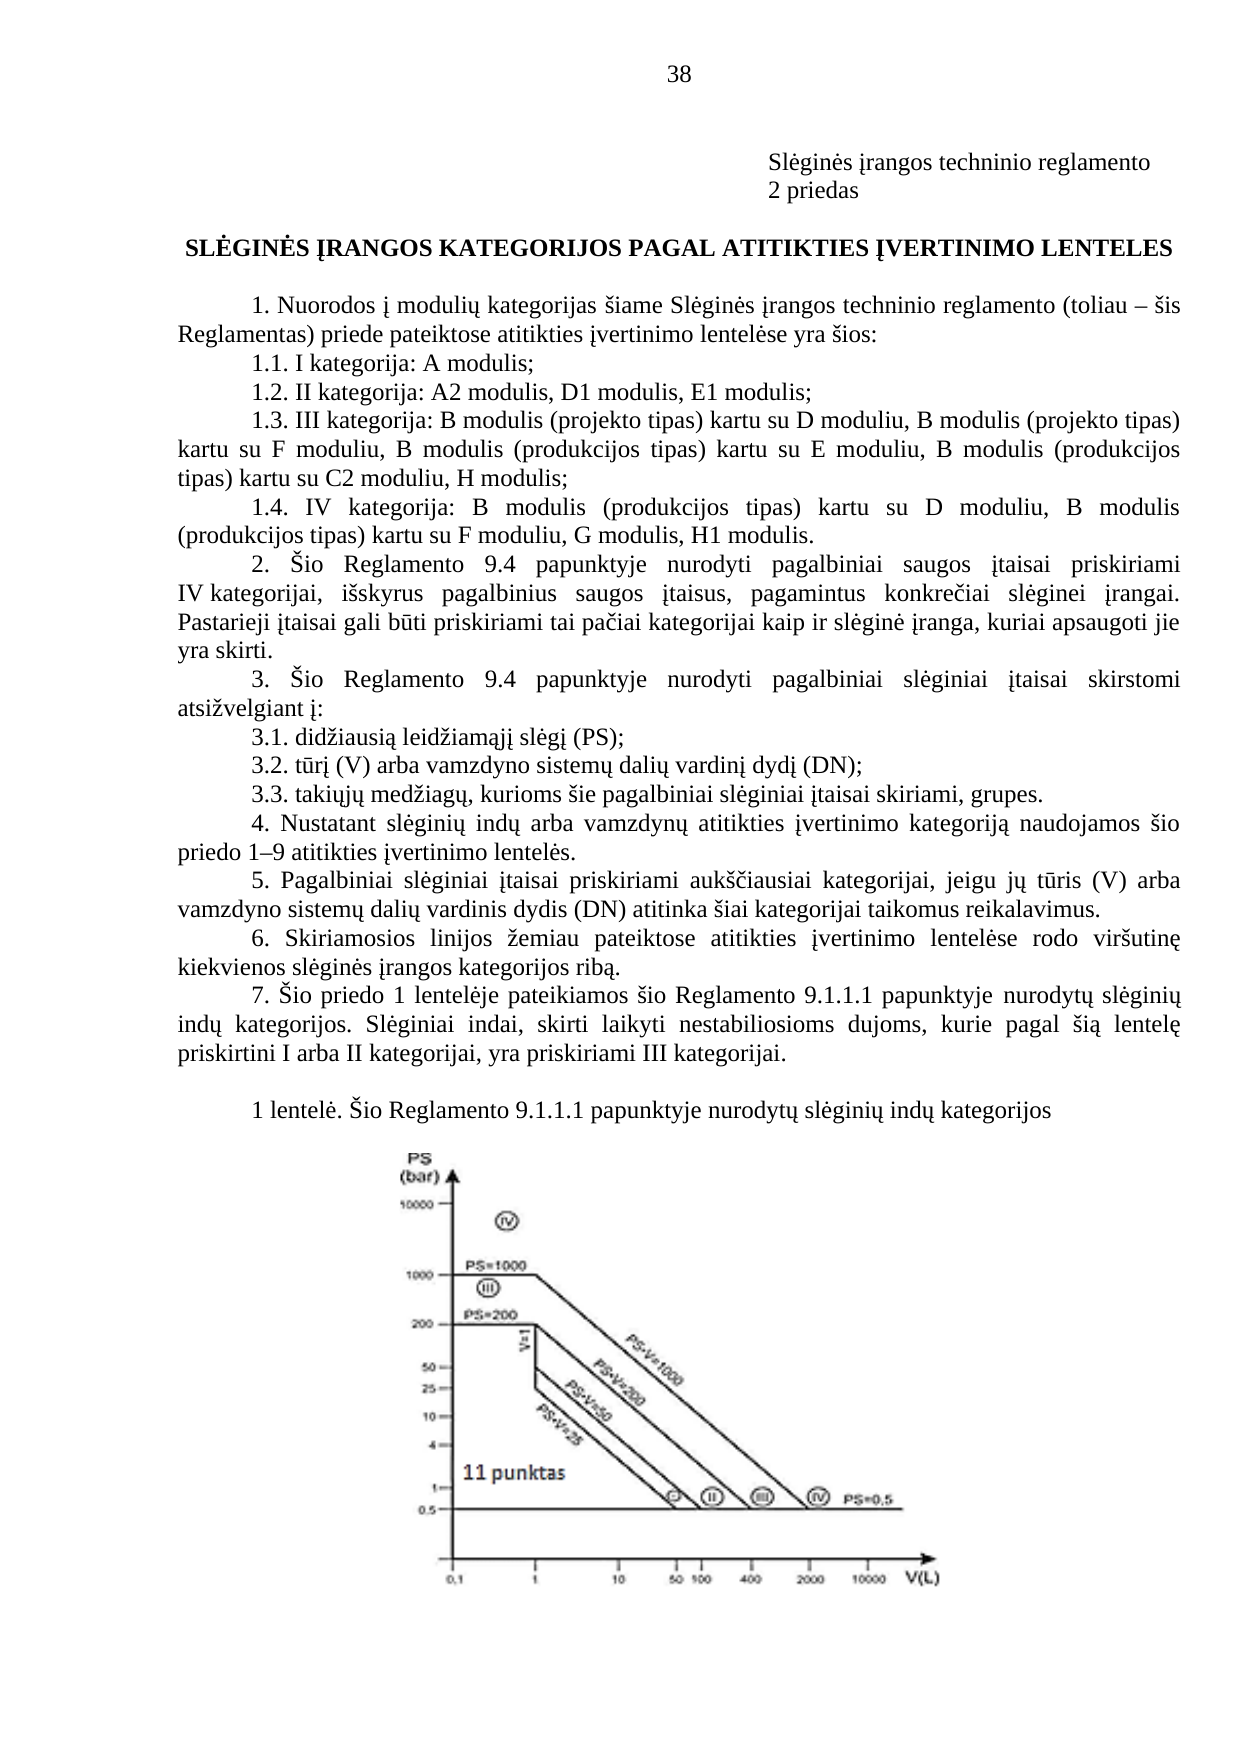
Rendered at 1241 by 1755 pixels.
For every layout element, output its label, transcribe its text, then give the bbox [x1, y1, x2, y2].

text 1. Nuorodos į modulių kategorijas šiame Slėginės įrangos techninio reglamento (toliau – šis Reglamentas) priede pateiktose atitikties įvertinimo lentelėse yra šios: [177, 291, 1181, 348]
text 2. Šio Reglamento 9.4 papunktyje nurodyti pagalbiniai saugos įtaisai priskiriami IV kategorijai, išskyrus pagalbinius saugos įtaisus, pagamintus konkrečiai slėginei įrangai. Pastarieji įtaisai gali būti priskiriami tai pačiai kategorijai kaip ir slėginė įranga, kuriai apsaugoti jie yra skirti. [177, 549, 1181, 664]
text 5. Pagalbiniai slėginiai įtaisai priskiriami aukščiausiai kategorijai, jeigu jų tūris (V) arba vamzdyno sistemų dalių vardinis dydis (DN) atitinka šiai kategorijai taikomus reikalavimus. [177, 866, 1181, 923]
text 3. Šio Reglamento 9.4 papunktyje nurodyti pagalbiniai slėginiai įtaisai skirstomi atsižvelgiant į: [177, 664, 1181, 722]
text 6. Skiriamosios linijos žemiau pateiktose atitikties įvertinimo lentelėse rodo viršutinę kiekvienos slėginės įrangos kategorijos ribą. [177, 923, 1181, 981]
text SLĖGINĖS ĮRANGOS KATEGORIJOS PAGAL ATITIKTIES ĮVERTINIMO LENTELES [177, 233, 1181, 262]
text Slėginės įrangos techninio reglamento [177, 147, 1181, 176]
text 4. Nustatant slėginių indų arba vamzdynų atitikties įvertinimo kategoriją naudojamos šio priedo 1–9 atitikties įvertinimo lentelės. [177, 808, 1181, 866]
text 7. Šio priedo 1 lentelėje pateikiamos šio Reglamento 9.1.1.1 papunktyje nurodytų slėginių indų kategorijos. Slėginiai indai, skirti laikyti nestabiliosioms dujoms, kurie pagal šią lentelę priskirtini I arba II kategorijai, yra priskiriami III kategorijai. [177, 981, 1181, 1067]
text 1.2. II kategorija: A2 modulis, D1 modulis, E1 modulis; [177, 377, 1181, 406]
text 1.4. IV kategorija: B modulis (produkcijos tipas) kartu su D moduliu, B modulis (produkcijos tipas) kartu su F moduliu, G modulis, H1 modulis. [177, 492, 1181, 549]
text 1.1. I kategorija: A modulis; [177, 348, 1181, 377]
text 3.1. didžiausią leidžiamąjį slėgį (PS); [177, 722, 1181, 751]
text 1 lentelė. Šio Reglamento 9.1.1.1 papunktyje nurodytų slėginių indų kategorijos [177, 1096, 1181, 1124]
text 2 priedas [177, 176, 1181, 204]
text 3.2. tūrį (V) arba vamzdyno sistemų dalių vardinį dydį (DN); [177, 751, 1181, 779]
text 1.3. III kategorija: B modulis (projekto tipas) kartu su D moduliu, B modulis (projekto tipas) kartu su F moduliu, B modulis (produkcijos tipas) kartu su E moduliu, B modulis (produkcijos tipas) kartu su C2 moduliu, H modulis; [177, 406, 1181, 492]
text 3.3. takiųjų medžiagų, kurioms šie pagalbiniai slėginiai įtaisai skiriami, grupes. [177, 779, 1181, 808]
